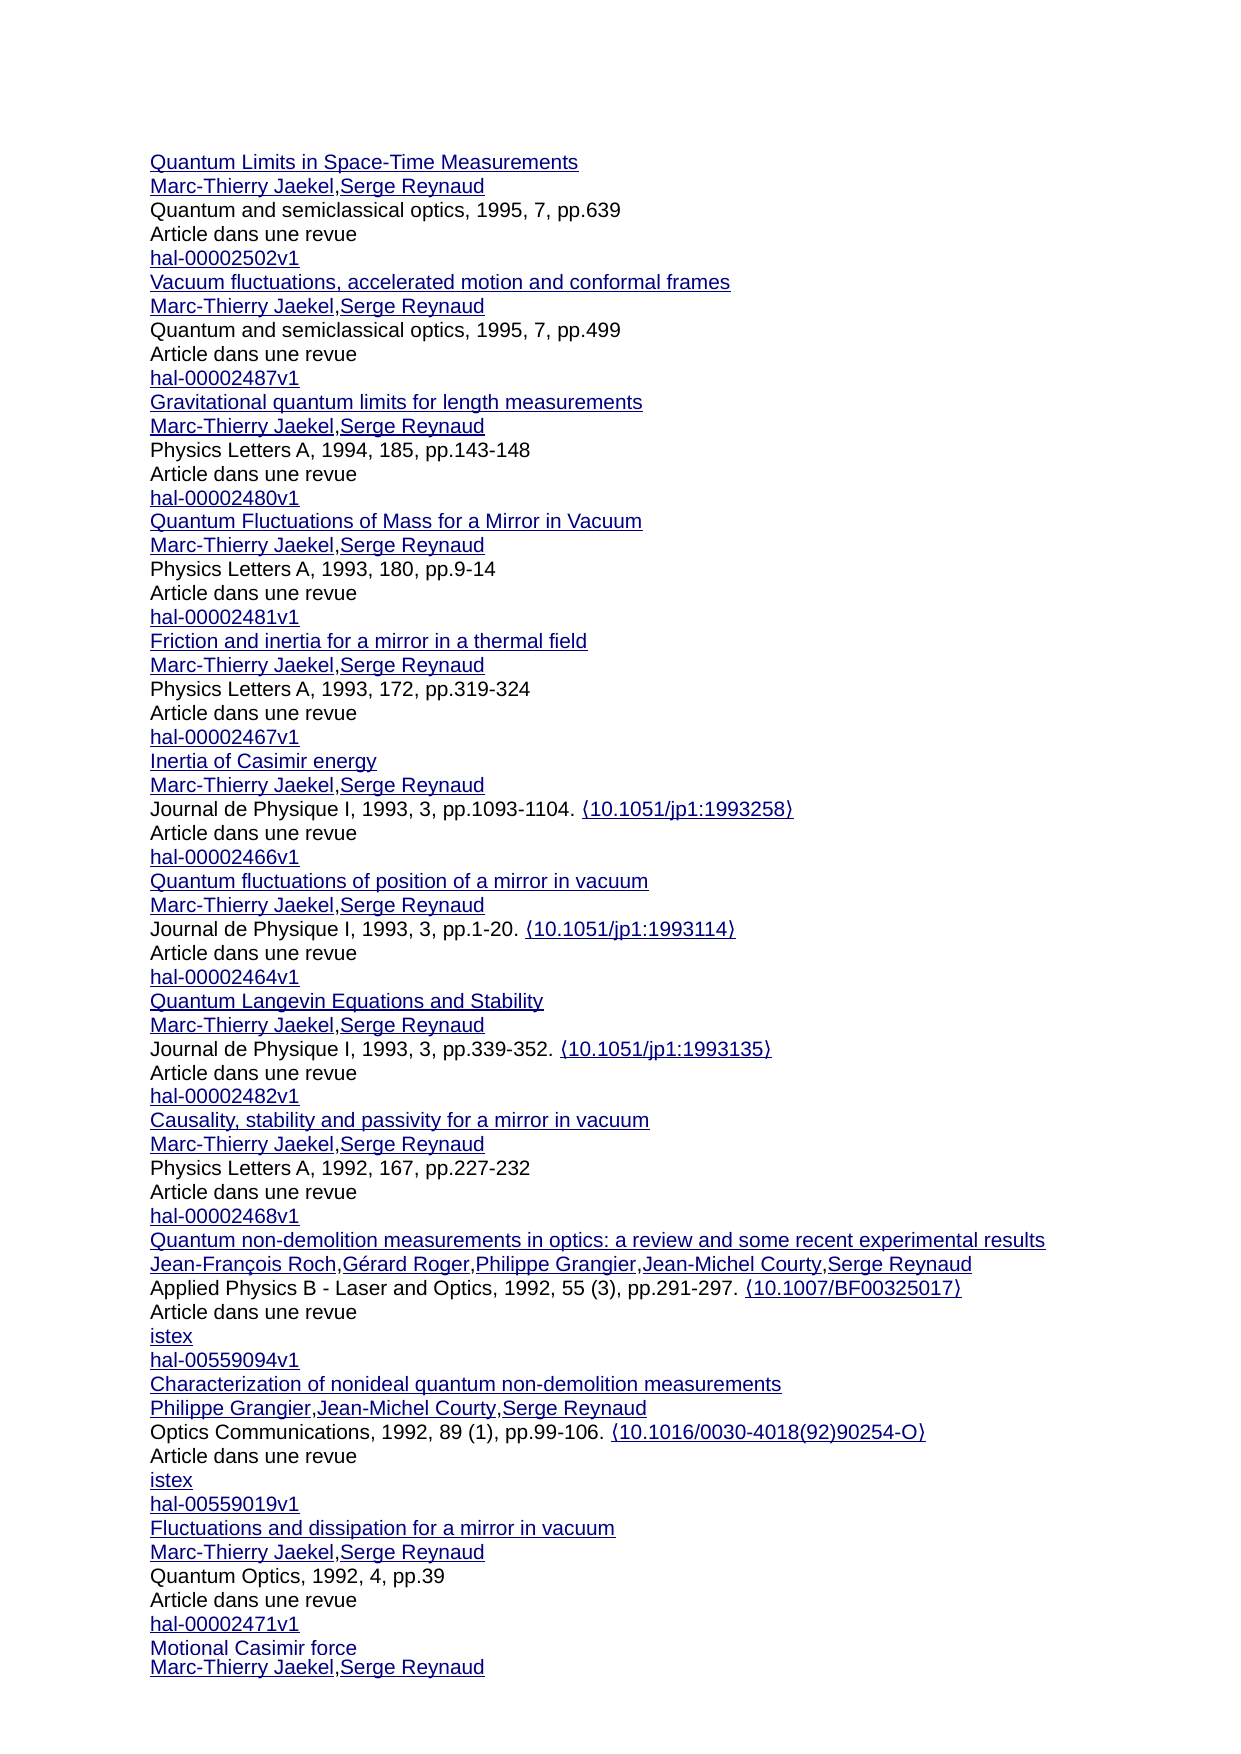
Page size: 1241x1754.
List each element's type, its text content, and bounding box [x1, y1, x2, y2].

table_cell Gravitational quantum limits for length measurements Marc-Thierry Jaekel,Serge Reynaud Physics Letters A, 1994, 185, pp.143-148 Article dans une revue hal-00002480v1 [150, 390, 1090, 509]
table_cell Vacuum fluctuations, accelerated motion and conformal frames Marc-Thierry Jaekel,Serge Reynaud Quantum and semiclassical optics, 1995, 7, pp.499 Article dans une revue hal-00002487v1 [150, 270, 1090, 389]
table_cell Fluctuations and dissipation for a mirror in vacuum Marc-Thierry Jaekel,Serge Reynaud Quantum Optics, 1992, 4, pp.39 Article dans une revue hal-00002471v1 [150, 1516, 1090, 1635]
table_cell Causality, stability and passivity for a mirror in vacuum Marc-Thierry Jaekel,Serge Reynaud Physics Letters A, 1992, 167, pp.227-232 Article dans une revue hal-00002468v1 [150, 1108, 1090, 1228]
table_cell Quantum non-demolition measurements in optics: a review and some recent experimental results Jean-François Roch,Gérard Roger,Philippe Grangier,Jean-Michel Courty,Serge Reynaud Applied Physics B - Laser and Optics, 1992, 55 (3), pp.291-297. ⟨10.1007/BF00325017⟩ Article dans une revue istex hal-00559094v1 [150, 1228, 1090, 1372]
table_cell Inertia of Casimir energy Marc-Thierry Jaekel,Serge Reynaud Journal de Physique I, 1993, 3, pp.1093-1104. ⟨10.1051/jp1:1993258⟩ Article dans une revue hal-00002466v1 [150, 749, 1090, 869]
table_cell Quantum Langevin Equations and Stability Marc-Thierry Jaekel,Serge Reynaud Journal de Physique I, 1993, 3, pp.339-352. ⟨10.1051/jp1:1993135⟩ Article dans une revue hal-00002482v1 [150, 989, 1090, 1108]
table_cell Quantum Limits in Space-Time Measurements Marc-Thierry Jaekel,Serge Reynaud Quantum and semiclassical optics, 1995, 7, pp.639 Article dans une revue hal-00002502v1 [150, 150, 1090, 270]
table_cell Motional Casimir force Marc-Thierry Jaekel,Serge Reynaud [150, 1635, 1090, 1679]
table_cell Friction and inertia for a mirror in a thermal field Marc-Thierry Jaekel,Serge Reynaud Physics Letters A, 1993, 172, pp.319-324 Article dans une revue hal-00002467v1 [150, 629, 1090, 749]
table_cell Quantum Fluctuations of Mass for a Mirror in Vacuum Marc-Thierry Jaekel,Serge Reynaud Physics Letters A, 1993, 180, pp.9-14 Article dans une revue hal-00002481v1 [150, 509, 1090, 629]
table_cell Quantum fluctuations of position of a mirror in vacuum Marc-Thierry Jaekel,Serge Reynaud Journal de Physique I, 1993, 3, pp.1-20. ⟨10.1051/jp1:1993114⟩ Article dans une revue hal-00002464v1 [150, 869, 1090, 988]
table_cell Characterization of nonideal quantum non-demolition measurements Philippe Grangier,Jean-Michel Courty,Serge Reynaud Optics Communications, 1992, 89 (1), pp.99-106. ⟨10.1016/0030-4018(92)90254-O⟩ Article dans une revue istex hal-00559019v1 [150, 1372, 1090, 1516]
